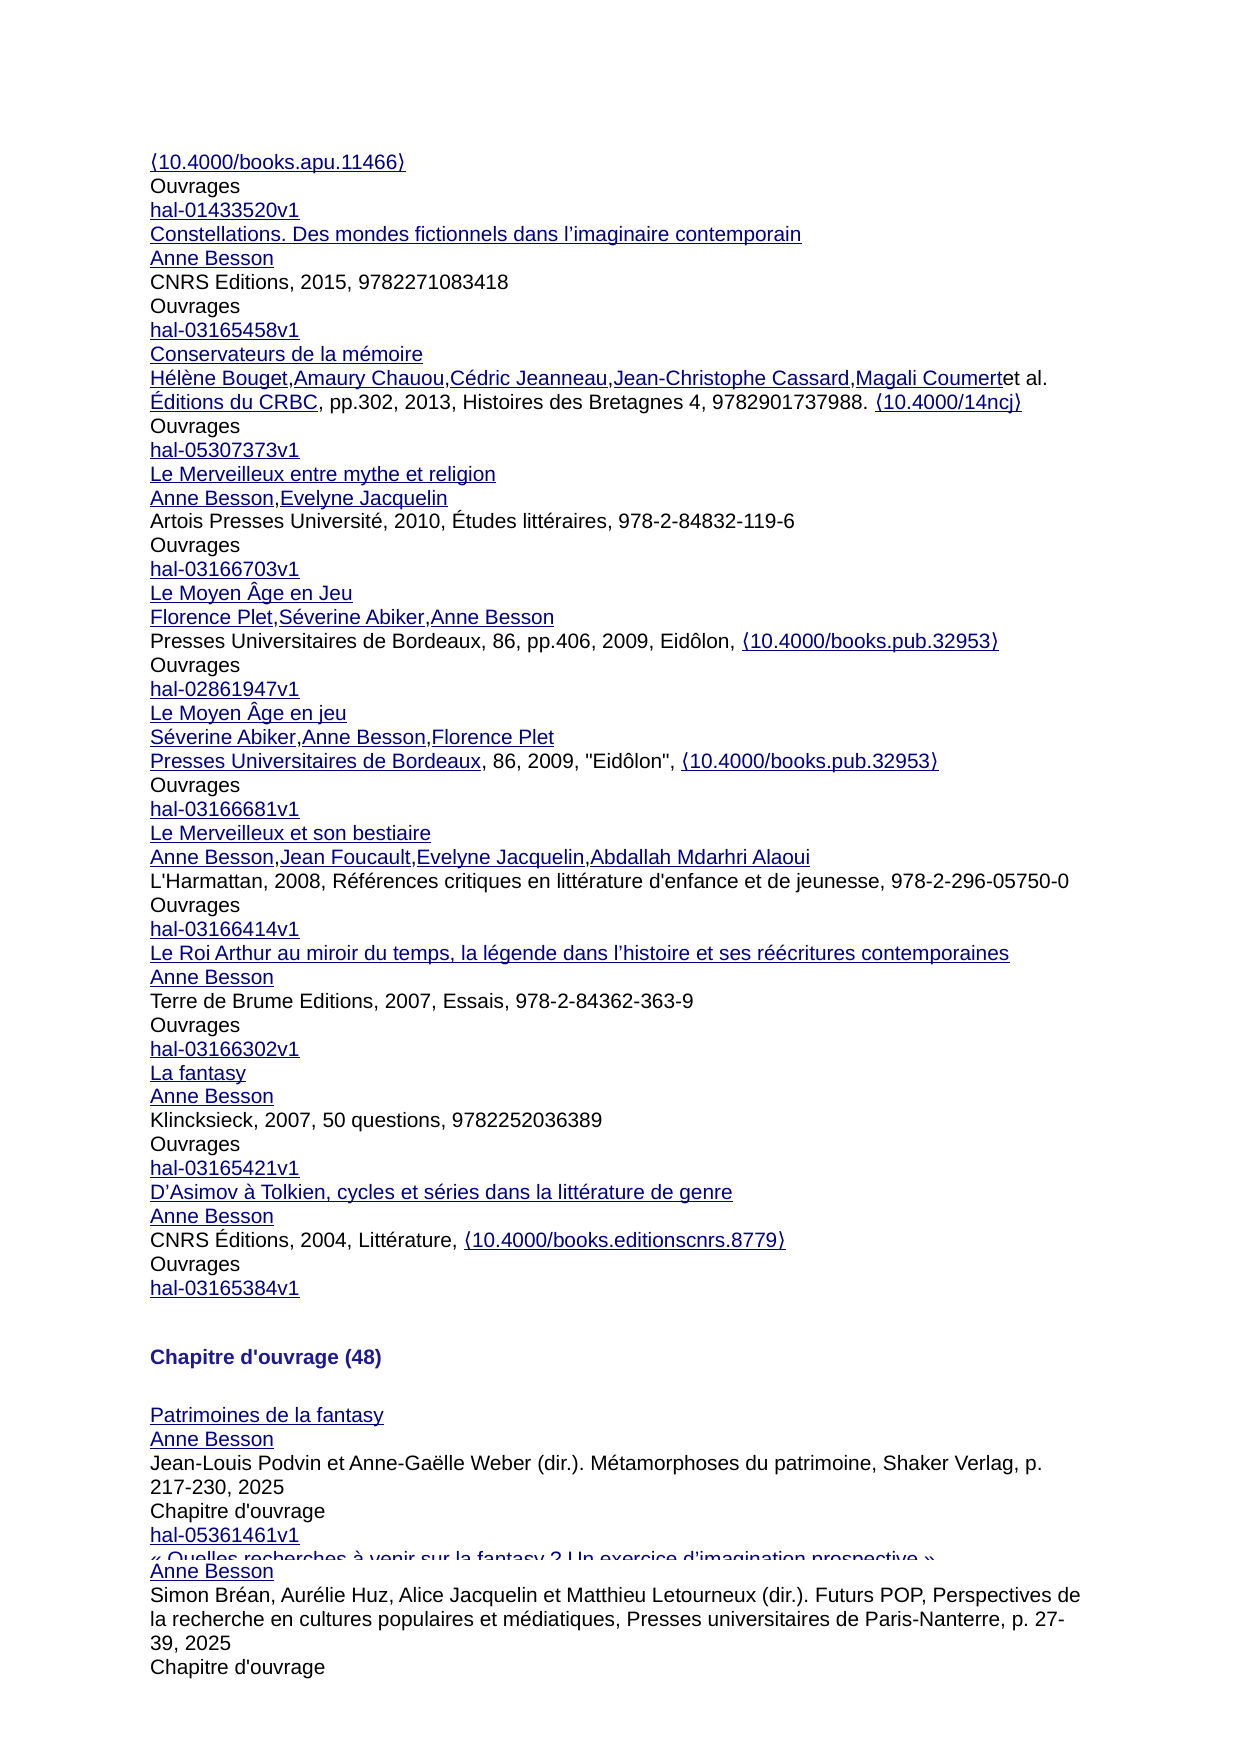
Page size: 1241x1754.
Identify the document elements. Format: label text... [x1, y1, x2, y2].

table_cell « Quelles recherches à venir sur la fantasy ? Un exercice d’imagination prospective » Anne Besson Simon Bréan, Aurélie Huz, Alice Jacquelin et Matthieu Letourneux (dir.). Futurs POP, Perspectives de la recherche en cultures populaires et médiatiques, Presses universitaires de Paris-Nanterre, p. 27-39, 2025 Chapitre d'ouvrage [150, 1547, 1090, 1679]
table_cell D’Asimov à Tolkien, cycles et séries dans la littérature de genre Anne Besson CNRS Éditions, 2004, Littérature, ⟨10.4000/books.editionscnrs.8779⟩ Ouvrages hal-03165384v1 [150, 1180, 1090, 1300]
table_cell Le Moyen Âge en Jeu Florence Plet,Séverine Abiker,Anne Besson Presses Universitaires de Bordeaux, 86, pp.406, 2009, Eidôlon, ⟨10.4000/books.pub.32953⟩ Ouvrages hal-02861947v1 [150, 581, 1090, 701]
table_cell Le Merveilleux et son bestiaire Anne Besson,Jean Foucault,Evelyne Jacquelin,Abdallah Mdarhri Alaoui L'Harmattan, 2008, Références critiques en littérature d'enfance et de jeunesse, 978-2-296-05750-0 Ouvrages hal-03166414v1 [150, 821, 1090, 941]
subtitle Chapitre d'ouvrage (48) [150, 1345, 1090, 1369]
table_cell Poétiques du merveilleux : fantastique, science-fiction, fantasy en littérature et dans les arts visuels Anne Besson,Evelyne Jacquelin Artois Presses Université, 260 p., 2015, Etudes littéraires, 978-2-84832-195-0. ⟨10.4000/books.apu.11466⟩ Ouvrages hal-01433520v1 [150, 150, 1090, 222]
table_header Patrimoines de la fantasy Anne Besson Jean-Louis Podvin et Anne-Gaëlle Weber (dir.). Métamorphoses du patrimoine, Shaker Verlag, p. 217-230, 2025 Chapitre d'ouvrage hal-05361461v1 [150, 1403, 1090, 1547]
table_cell Le Moyen Âge en jeu Séverine Abiker,Anne Besson,Florence Plet Presses Universitaires de Bordeaux, 86, 2009, "Eidôlon", ⟨10.4000/books.pub.32953⟩ Ouvrages hal-03166681v1 [150, 701, 1090, 821]
table_cell La fantasy Anne Besson Klincksieck, 2007, 50 questions, 9782252036389 Ouvrages hal-03165421v1 [150, 1060, 1090, 1180]
table_cell Le Merveilleux entre mythe et religion Anne Besson,Evelyne Jacquelin Artois Presses Université, 2010, Études littéraires, 978-2-84832-119-6 Ouvrages hal-03166703v1 [150, 461, 1090, 581]
table_cell Constellations. Des mondes fictionnels dans l’imaginaire contemporain Anne Besson CNRS Editions, 2015, 9782271083418 Ouvrages hal-03165458v1 [150, 222, 1090, 342]
table_cell Conservateurs de la mémoire Hélène Bouget,Amaury Chauou,Cédric Jeanneau,Jean-Christophe Cassard,Magali Coumertet al. Éditions du CRBC, pp.302, 2013, Histoires des Bretagnes 4, 9782901737988. ⟨10.4000/14ncj⟩ Ouvrages hal-05307373v1 [150, 342, 1090, 461]
table_cell Le Roi Arthur au miroir du temps, la légende dans l’histoire et ses réécritures contemporaines Anne Besson Terre de Brume Editions, 2007, Essais, 978-2-84362-363-9 Ouvrages hal-03166302v1 [150, 941, 1090, 1060]
